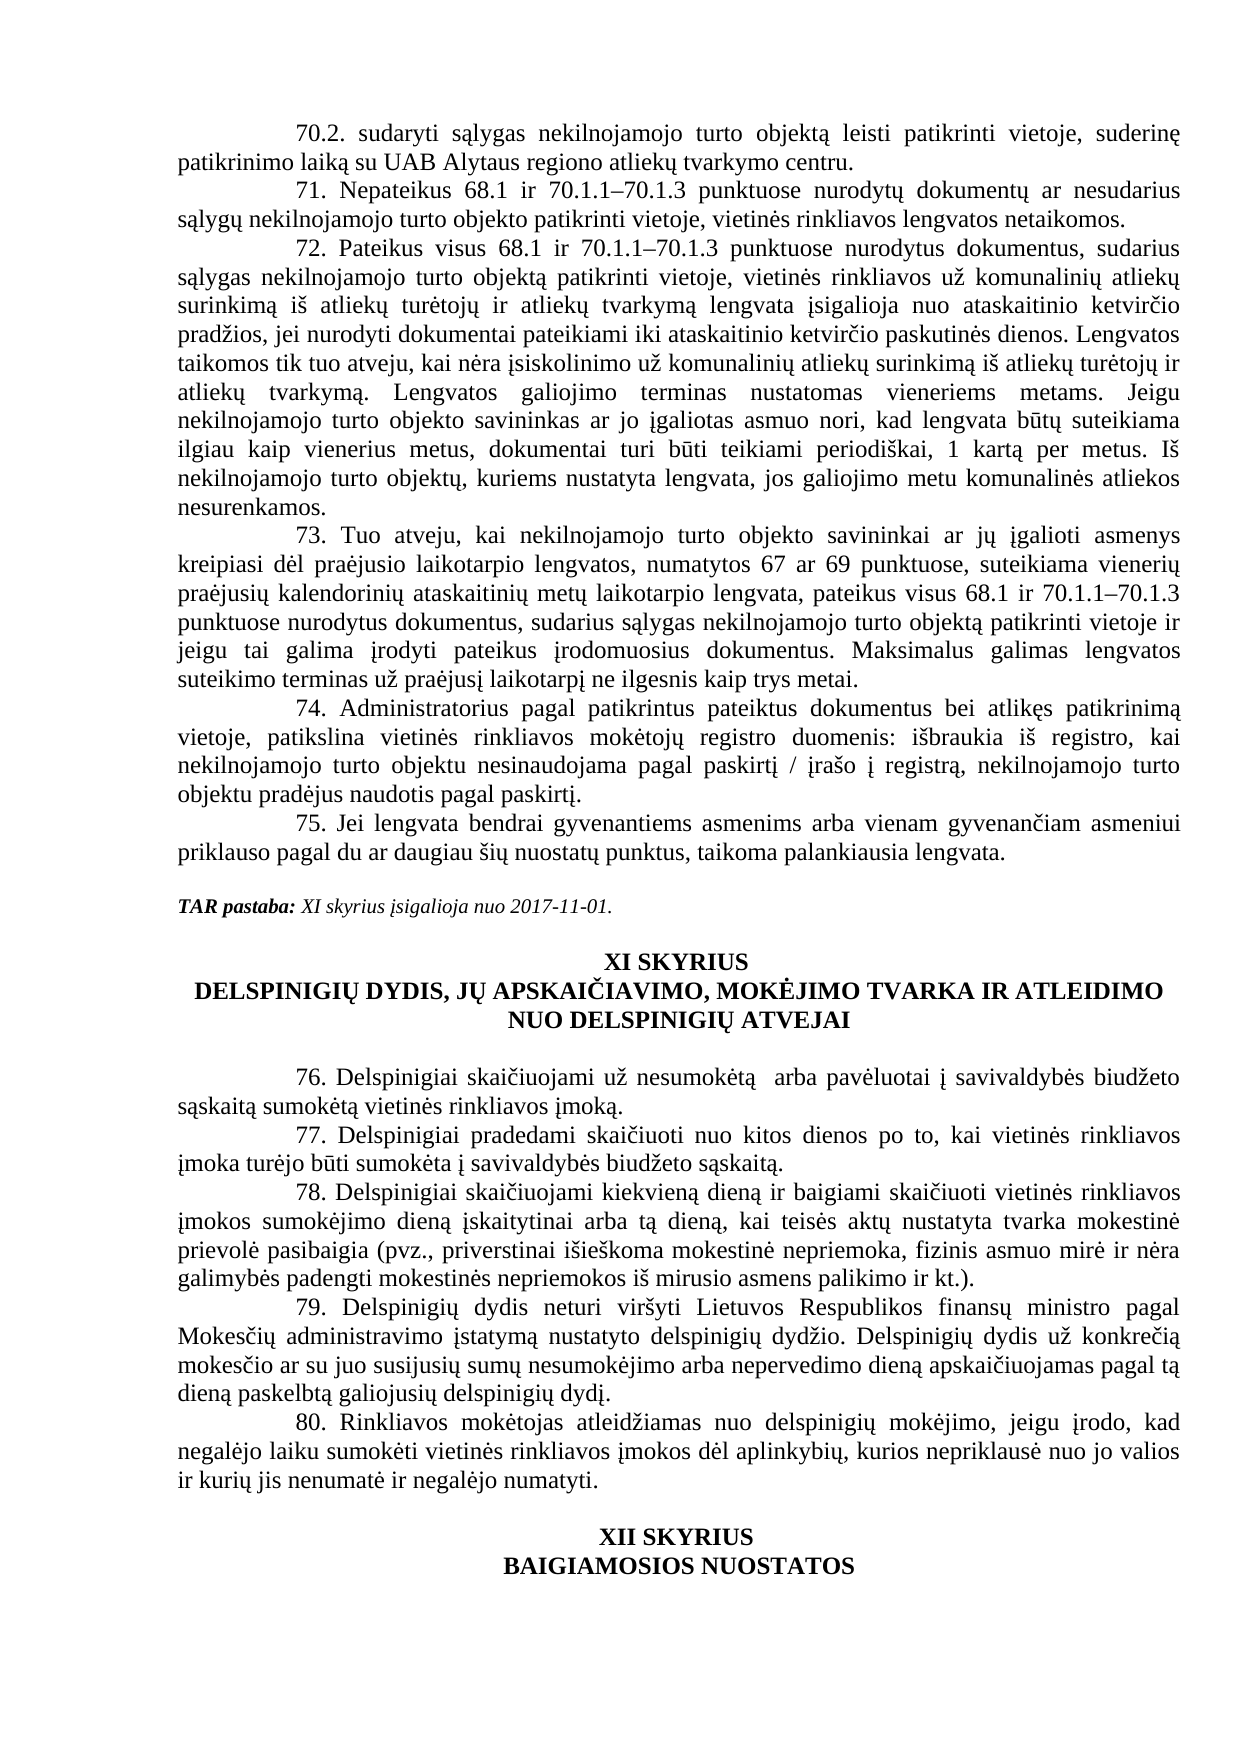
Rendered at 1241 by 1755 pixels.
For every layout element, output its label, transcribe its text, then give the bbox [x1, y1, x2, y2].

text XII SKYRIUS [177, 1522, 1181, 1551]
text XI SKYRIUS [177, 947, 1181, 976]
text TAR pastaba: XI skyrius įsigalioja nuo 2017-11-01. [177, 894, 1181, 918]
text 76. Delspinigiai skaičiuojami už nesumokėtą arba pavėluotai į savivaldybės biudžeto sąskaitą sumokėtą vietinės rinkliavos įmoką. [177, 1062, 1181, 1120]
text 70.2. sudaryti sąlygas nekilnojamojo turto objektą leisti patikrinti vietoje, suderinę patikrinimo laiką su UAB Alytaus regiono atliekų tvarkymo centru. [177, 118, 1181, 176]
text BAIGIAMOSIOS NUOSTATOS [177, 1551, 1181, 1580]
text 71. Nepateikus 68.1 ir 70.1.1–70.1.3 punktuose nurodytų dokumentų ar nesudarius sąlygų nekilnojamojo turto objekto patikrinti vietoje, vietinės rinkliavos lengvatos netaikomos. [177, 176, 1181, 233]
text 80. Rinkliavos mokėtojas atleidžiamas nuo delspinigių mokėjimo, jeigu įrodo, kad negalėjo laiku sumokėti vietinės rinkliavos įmokos dėl aplinkybių, kurios nepriklausė nuo jo valios ir kurių jis nenumatė ir negalėjo numatyti. [177, 1407, 1181, 1493]
text 74. Administratorius pagal patikrintus pateiktus dokumentus bei atlikęs patikrinimą vietoje, patikslina vietinės rinkliavos mokėtojų registro duomenis: išbraukia iš registro, kai nekilnojamojo turto objektu nesinaudojama pagal paskirtį / įrašo į registrą, nekilnojamojo turto objektu pradėjus naudotis pagal paskirtį. [177, 693, 1181, 808]
text 79. Delspinigių dydis neturi viršyti Lietuvos Respublikos finansų ministro pagal Mokesčių administravimo įstatymą nustatyto delspinigių dydžio. Delspinigių dydis už konkrečią mokesčio ar su juo susijusių sumų nesumokėjimo arba nepervedimo dieną apskaičiuojamas pagal tą dieną paskelbtą galiojusių delspinigių dydį. [177, 1292, 1181, 1407]
text 73. Tuo atveju, kai nekilnojamojo turto objekto savininkai ar jų įgalioti asmenys kreipiasi dėl praėjusio laikotarpio lengvatos, numatytos 67 ar 69 punktuose, suteikiama vienerių praėjusių kalendorinių ataskaitinių metų laikotarpio lengvata, pateikus visus 68.1 ir 70.1.1–70.1.3 punktuose nurodytus dokumentus, sudarius sąlygas nekilnojamojo turto objektą patikrinti vietoje ir jeigu tai galima įrodyti pateikus įrodomuosius dokumentus. Maksimalus galimas lengvatos suteikimo terminas už praėjusį laikotarpį ne ilgesnis kaip trys metai. [177, 521, 1181, 693]
text DELSPINIGIŲ DYDIS, JŲ APSKAIČIAVIMO, MOKĖJIMO TVARKA IR ATLEIDIMO NUO DELSPINIGIŲ ATVEJAI [177, 976, 1181, 1033]
text 75. Jei lengvata bendrai gyvenantiems asmenims arba vienam gyvenančiam asmeniui priklauso pagal du ar daugiau šių nuostatų punktus, taikoma palankiausia lengvata. [177, 808, 1181, 866]
text 77. Delspinigiai pradedami skaičiuoti nuo kitos dienos po to, kai vietinės rinkliavos įmoka turėjo būti sumokėta į savivaldybės biudžeto sąskaitą. [177, 1120, 1181, 1177]
text 72. Pateikus visus 68.1 ir 70.1.1–70.1.3 punktuose nurodytus dokumentus, sudarius sąlygas nekilnojamojo turto objektą patikrinti vietoje, vietinės rinkliavos už komunalinių atliekų surinkimą iš atliekų turėtojų ir atliekų tvarkymą lengvata įsigalioja nuo ataskaitinio ketvirčio pradžios, jei nurodyti dokumentai pateikiami iki ataskaitinio ketvirčio paskutinės dienos. Lengvatos taikomos tik tuo atveju, kai nėra įsiskolinimo už komunalinių atliekų surinkimą iš atliekų turėtojų ir atliekų tvarkymą. Lengvatos galiojimo terminas nustatomas vieneriems metams. Jeigu nekilnojamojo turto objekto savininkas ar jo įgaliotas asmuo nori, kad lengvata būtų suteikiama ilgiau kaip vienerius metus, dokumentai turi būti teikiami periodiškai, 1 kartą per metus. Iš nekilnojamojo turto objektų, kuriems nustatyta lengvata, jos galiojimo metu komunalinės atliekos nesurenkamos. [177, 233, 1181, 521]
text 78. Delspinigiai skaičiuojami kiekvieną dieną ir baigiami skaičiuoti vietinės rinkliavos įmokos sumokėjimo dieną įskaitytinai arba tą dieną, kai teisės aktų nustatyta tvarka mokestinė prievolė pasibaigia (pvz., priverstinai išieškoma mokestinė nepriemoka, fizinis asmuo mirė ir nėra galimybės padengti mokestinės nepriemokos iš mirusio asmens palikimo ir kt.). [177, 1177, 1181, 1292]
